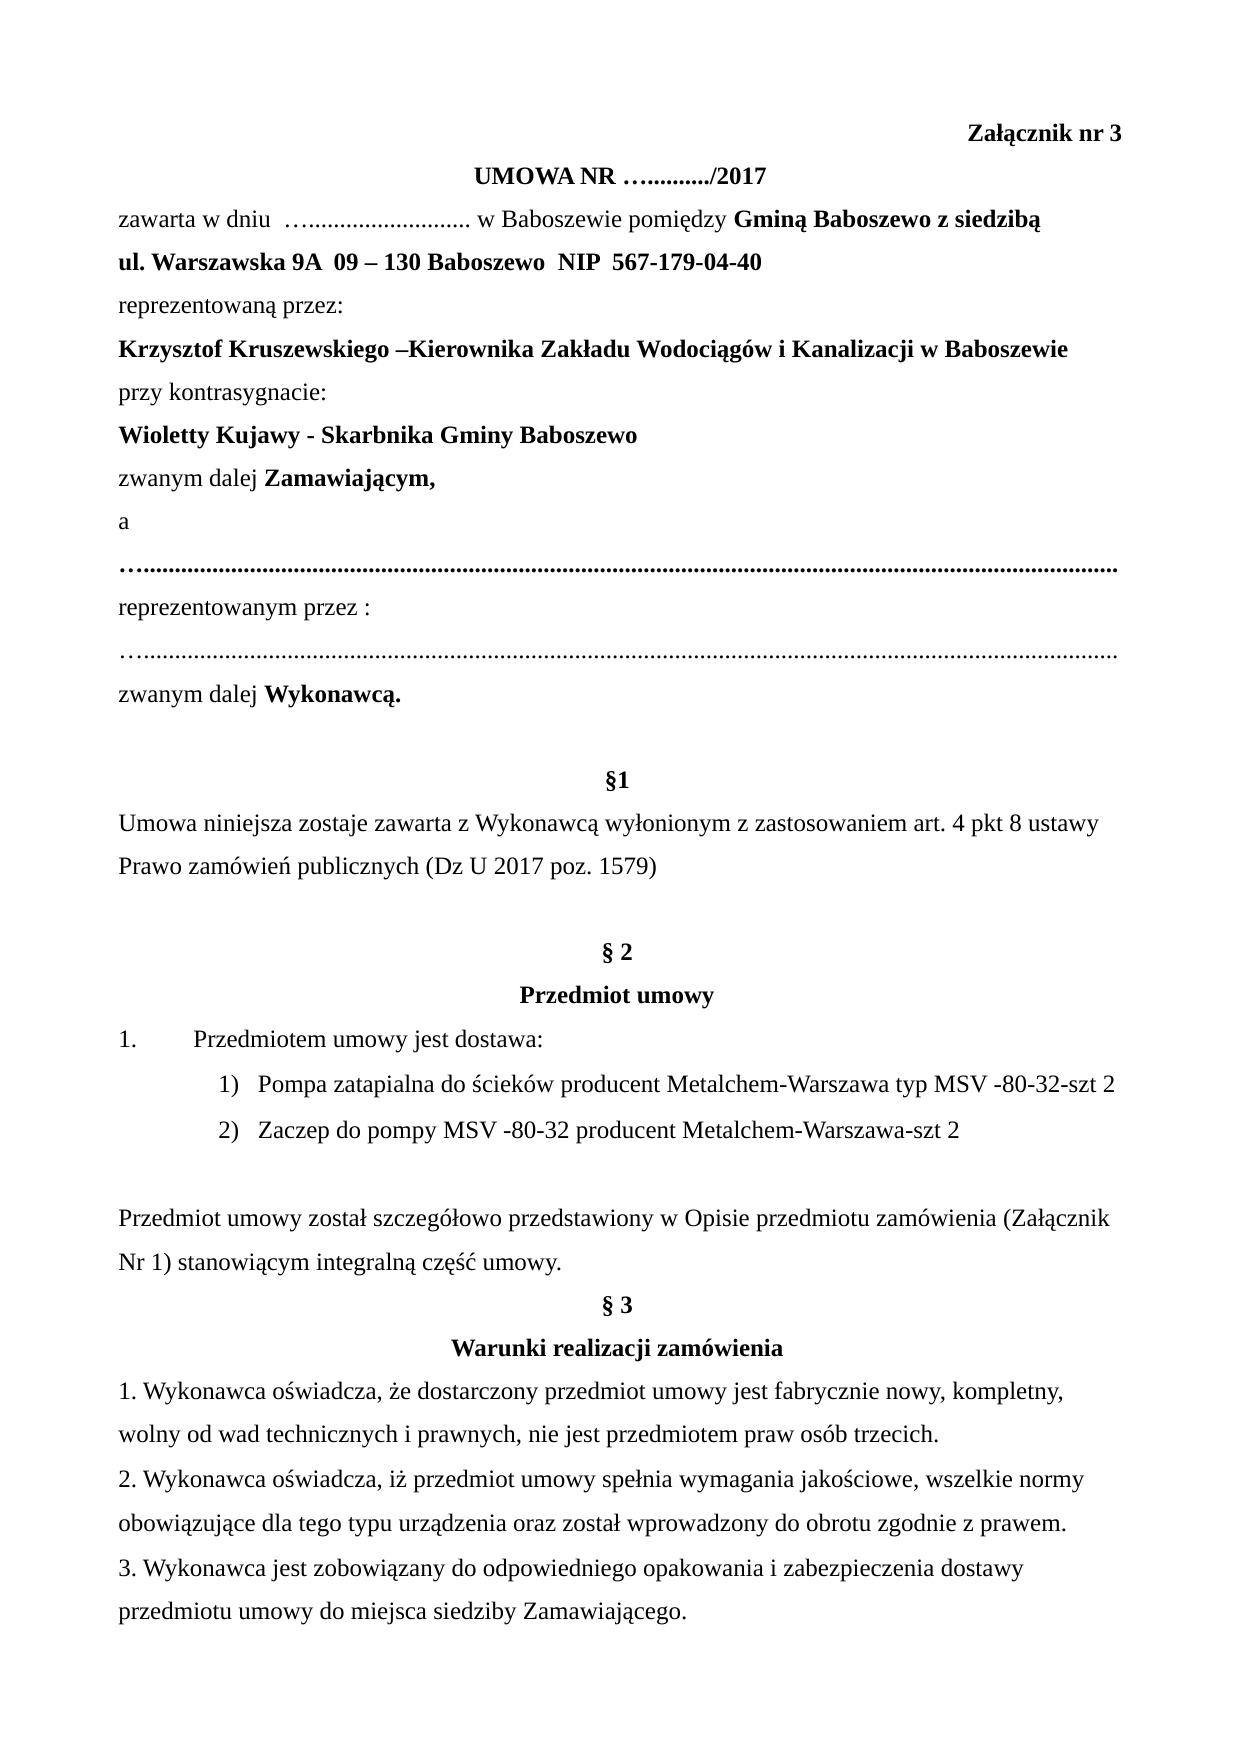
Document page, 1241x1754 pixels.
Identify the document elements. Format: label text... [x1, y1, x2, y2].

text UMOWA NR …........../2017 [118, 161, 1122, 190]
text Wioletty Kujawy - Skarbnika Gminy Baboszewo [118, 420, 1122, 449]
text 2) Zaczep do pompy MSV -80-32 producent Metalchem-Warszawa-szt 2 [118, 1115, 1122, 1143]
text Warunki realizacji zamówienia [118, 1333, 1122, 1362]
text 1. Wykonawca oświadcza, że dostarczony przedmiot umowy jest fabrycznie nowy, kompletny, wolny od wad technicznych i prawnych, nie jest przedmiotem praw osób trzecich. [118, 1376, 1122, 1448]
text Załącznik nr 3 [118, 118, 1122, 147]
text 3. Wykonawca jest zobowiązany do odpowiedniego opakowania i zabezpieczenia dostawy przedmiotu umowy do miejsca siedziby Zamawiającego. [118, 1553, 1122, 1625]
list 1) Pompa zatapialna do ścieków producent Metalchem-Warszawa typ MSV -80-32-szt 2 [156, 1069, 1122, 1098]
text zawarta w dniu ….......................... w Baboszewie pomiędzy Gminą Baboszewo z siedzibą ul. Warszawska 9A 09 – 130 Baboszewo NIP 567-179-04-40 [118, 204, 1122, 276]
list Przedmiotem umowy jest dostawa: [118, 1024, 1122, 1052]
text Przedmiot umowy [118, 981, 1122, 1009]
text zwanym dalej Wykonawcą. [118, 679, 1122, 707]
text § 3 [118, 1290, 1122, 1318]
text …............................................................................................................................................................ [118, 636, 1122, 664]
text reprezentowaną przez: [118, 291, 1122, 319]
text §1 [118, 765, 1122, 794]
text a [118, 506, 1122, 535]
text zwanym dalej Zamawiającym, [118, 463, 1122, 492]
text Umowa niniejsza zostaje zawarta z Wykonawcą wyłonionym z zastosowaniem art. 4 pkt 8 ustawy Prawo zamówień publicznych (Dz U 2017 poz. 1579) [118, 808, 1122, 880]
text reprezentowanym przez : [118, 592, 1122, 621]
text …............................................................................................................................................................ [118, 549, 1122, 578]
text Krzysztof Kruszewskiego –Kierownika Zakładu Wodociągów i Kanalizacji w Baboszewie [118, 334, 1122, 362]
text przy kontrasygnacie: [118, 377, 1122, 406]
text 2. Wykonawca oświadcza, iż przedmiot umowy spełnia wymagania jakościowe, wszelkie normy obowiązujące dla tego typu urządzenia oraz został wprowadzony do obrotu zgodnie z prawem. [118, 1464, 1122, 1536]
text § 2 [118, 937, 1122, 966]
text Przedmiot umowy został szczegółowo przedstawiony w Opisie przedmiotu zamówienia (Załącznik Nr 1) stanowiącym integralną część umowy. [118, 1203, 1122, 1275]
